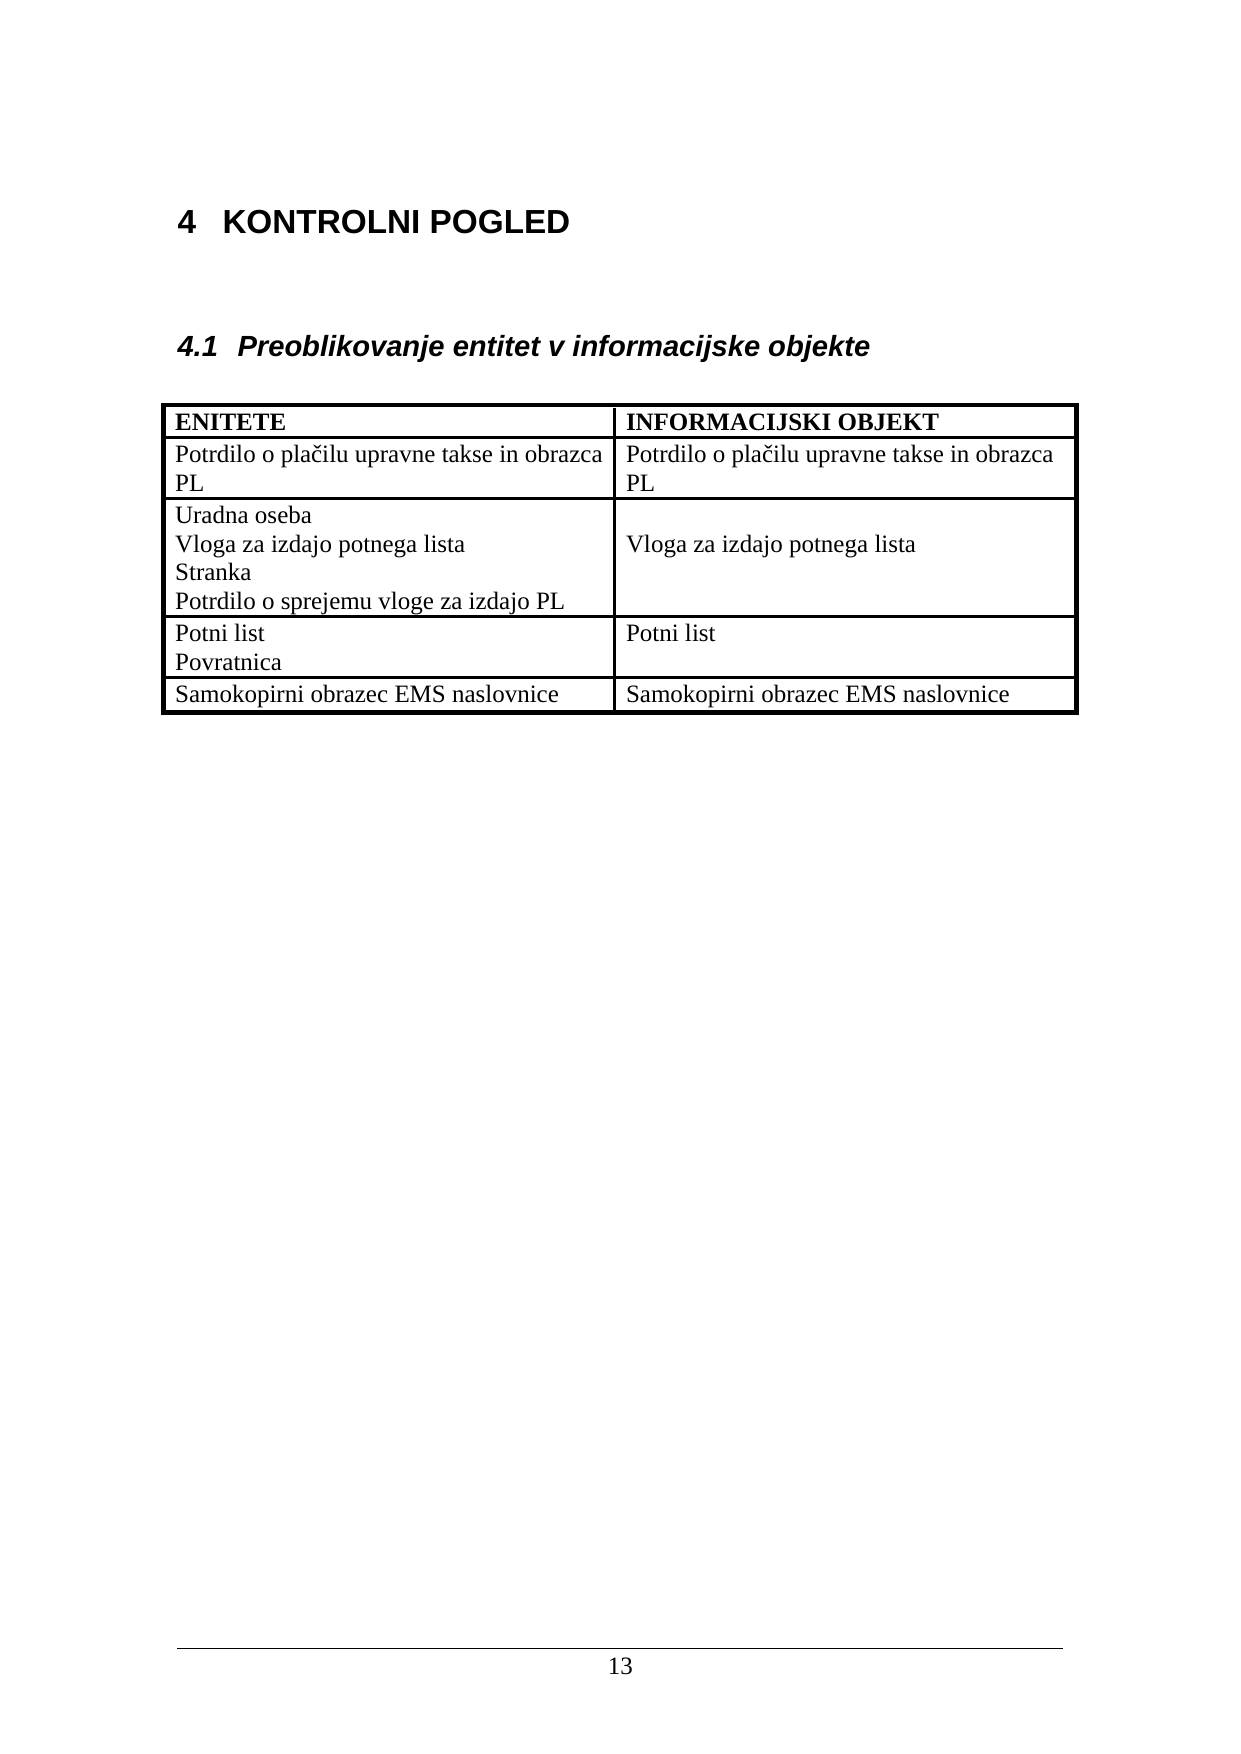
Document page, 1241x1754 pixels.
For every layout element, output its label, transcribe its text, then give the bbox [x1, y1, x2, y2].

subtitle KONTROLNI POGLED [177, 202, 1063, 241]
table_cell Uradna oseba Vloga za izdajo potnega lista Stranka Potrdilo o sprejemu vloge za izdajo PL [166, 500, 613, 615]
table_cell Samokopirni obrazec EMS naslovnice [616, 679, 1074, 710]
subtitle Preoblikovanje entitet v informacijske objekte [177, 329, 1063, 363]
table_cell Potrdilo o plačilu upravne takse in obrazca PL [616, 439, 1074, 497]
table_cell Potni list Povratnica [166, 618, 613, 676]
table_header INFORMACIJSKI OBJEKT [616, 407, 1074, 436]
table_header ENITETE [166, 407, 614, 436]
table_cell Potrdilo o plačilu upravne takse in obrazca PL [166, 439, 613, 497]
table_cell Potni list [616, 618, 1074, 676]
table_cell Vloga za izdajo potnega lista [616, 500, 1074, 615]
table_cell Samokopirni obrazec EMS naslovnice [166, 679, 613, 710]
